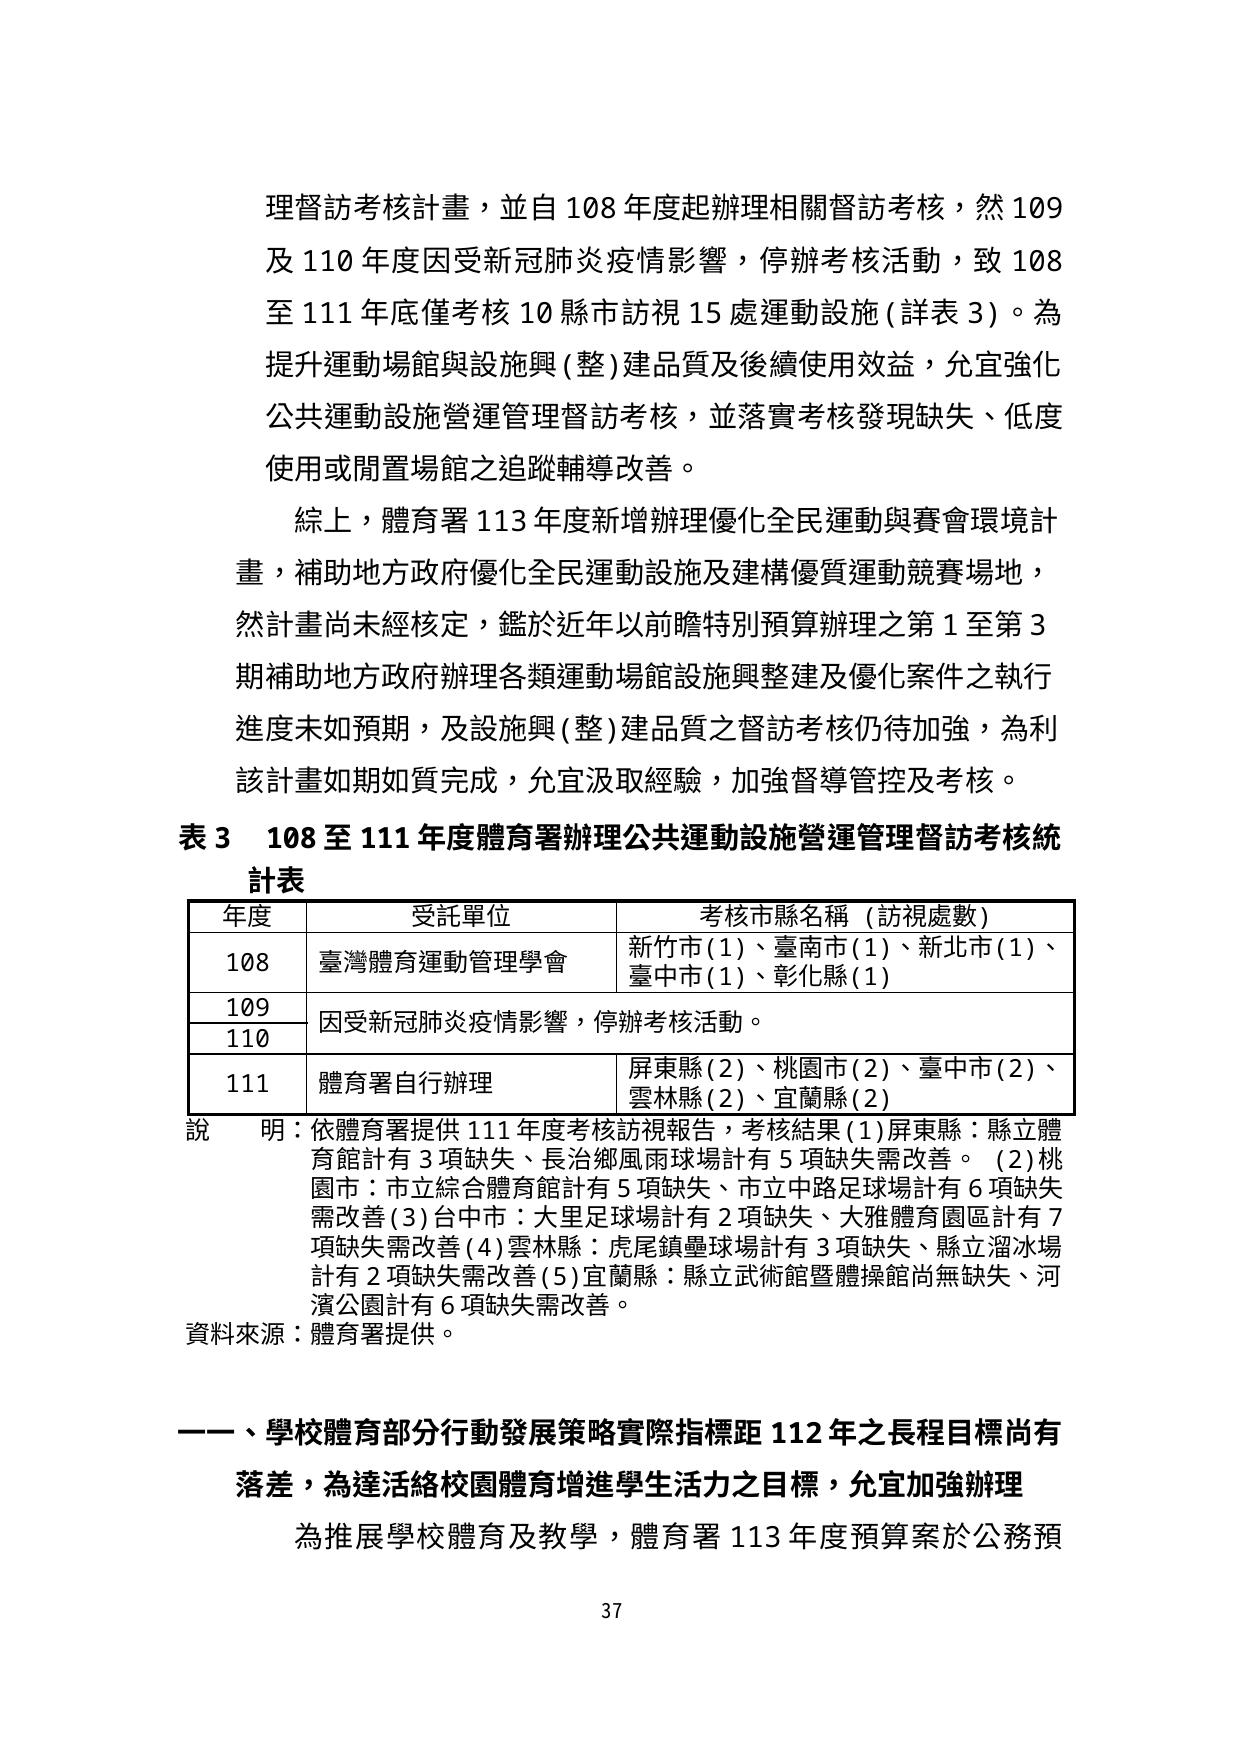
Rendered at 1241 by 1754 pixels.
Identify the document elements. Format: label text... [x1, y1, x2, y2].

table_header 年度 [190, 903, 306, 932]
table_cell 體育署自行辦理 [307, 1055, 616, 1113]
table_header 考核市縣名稱 (訪視處數) [617, 903, 1073, 932]
table_cell 109 [190, 993, 306, 1022]
table_cell 111 [190, 1055, 306, 1113]
table_cell 108 [190, 933, 306, 992]
table_cell 110 [190, 1024, 306, 1053]
text 一一、學校體育部分行動發展策略實際指標距112年之長程目標尚有落差，為達活絡校園體育增進學生活力之目標，允宜加強辦理 [177, 1401, 1063, 1506]
table_cell 因受新冠肺炎疫情影響，停辦考核活動。 [307, 993, 1073, 1053]
table_header 受託單位 [307, 903, 616, 932]
text 說 明：依體育署提供111年度考核訪視報告，考核結果(1)屏東縣：縣立體育館計有3項缺失、長治鄉風雨球場計有5項缺失需改善。 (2)桃園市：市立綜合體育館計有5項缺失、市立中路足球場計有6項缺失需改善(3)台中市：大里足球場計有2項缺失、大雅體育園區計有7項缺失需改善(4)雲林縣：虎尾鎮壘球場計有3項缺失、縣立溜冰場計有2項缺失需改善(5)宜蘭縣：縣立武術館暨體操館尚無缺失、河濱公園計有6項缺失需改善。 [185, 1116, 1063, 1320]
table_cell 屏東縣(2)、桃園市(2)、臺中市(2)、雲林縣(2)、宜蘭縣(2) [617, 1055, 1073, 1113]
text 資料來源：體育署提供。 [185, 1320, 1063, 1349]
text 表3 108至111年度體育署辦理公共運動設施營運管理督訪考核統計表 [178, 815, 1063, 899]
text 綜上，體育署113年度新增辦理優化全民運動與賽會環境計畫，補助地方政府優化全民運動設施及建構優質運動競賽場地，然計畫尚未經核定，鑑於近年以前瞻特別預算辦理之第1至第3期補助地方政府辦理各類運動場館設施興整建及優化案件之執行進度未如預期，及設施興(整)建品質之督訪考核仍待加強，為利該計畫如期如質完成，允宜汲取經驗，加強督導管控及考核。 [236, 490, 1063, 802]
text 為推展學校體育及教學，體育署113年度預算案於公務預 [236, 1506, 1063, 1558]
table_cell 臺灣體育運動管理學會 [307, 933, 616, 992]
text 理督訪考核計畫，並自108年度起辦理相關督訪考核，然109及110年度因受新冠肺炎疫情影響，停辦考核活動，致108至111年底僅考核10縣市訪視15處運動設施(詳表3)。為提升運動場館與設施興(整)建品質及後續使用效益，允宜強化公共運動設施營運管理督訪考核，並落實考核發現缺失、低度使用或閒置場館之追蹤輔導改善。 [265, 177, 1063, 490]
table_cell 新竹市(1)、臺南市(1)、新北市(1)、臺中市(1)、彰化縣(1) [617, 933, 1073, 992]
